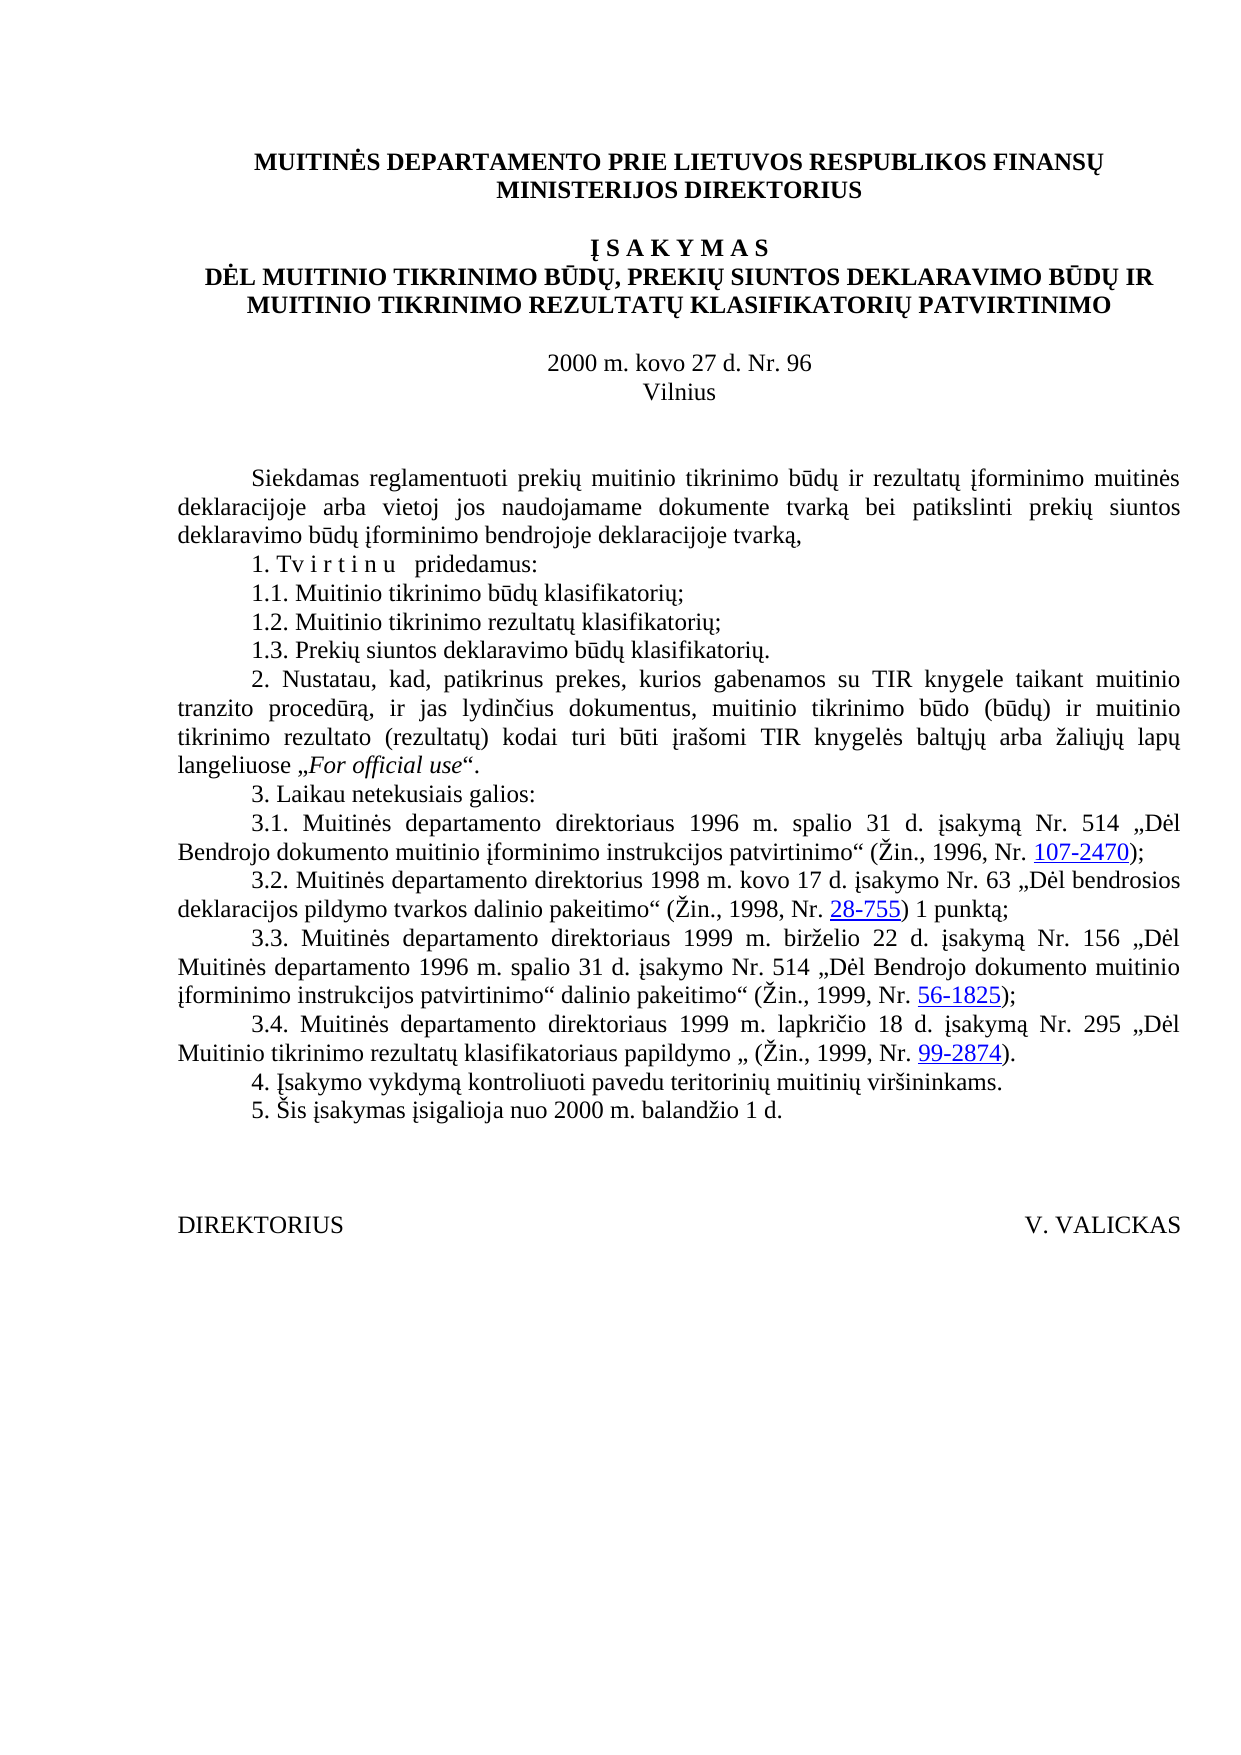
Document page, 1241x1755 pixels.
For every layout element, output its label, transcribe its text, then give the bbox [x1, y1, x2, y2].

text 1.2. Muitinio tikrinimo rezultatų klasifikatorių; [177, 607, 1181, 636]
text DIREKTORIUS V. VALICKAS [177, 1211, 1181, 1239]
text 5. Šis įsakymas įsigalioja nuo 2000 m. balandžio 1 d. [177, 1096, 1181, 1124]
text 3.1. Muitinės departamento direktoriaus 1996 m. spalio 31 d. įsakymą Nr. 514 „Dėl Bendrojo dokumento muitinio įforminimo instrukcijos patvirtinimo“ (Žin., 1996, Nr. 107-2470); [177, 808, 1181, 866]
text 3.2. Muitinės departamento direktorius 1998 m. kovo 17 d. įsakymo Nr. 63 „Dėl bendrosios deklaracijos pildymo tvarkos dalinio pakeitimo“ (Žin., 1998, Nr. 28-755) 1 punktą; [177, 866, 1181, 923]
text MUITINĖS DEPARTAMENTO PRIE LIETUVOS RESPUBLIKOS FINANSŲ MINISTERIJOS DIREKTORIUS [177, 147, 1181, 204]
text 3. Laikau netekusiais galios: [177, 779, 1181, 808]
text 3.3. Muitinės departamento direktoriaus 1999 m. birželio 22 d. įsakymą Nr. 156 „Dėl Muitinės departamento 1996 m. spalio 31 d. įsakymo Nr. 514 „Dėl Bendrojo dokumento muitinio įforminimo instrukcijos patvirtinimo“ dalinio pakeitimo“ (Žin., 1999, Nr. 56-1825); [177, 923, 1181, 1009]
text Siekdamas reglamentuoti prekių muitinio tikrinimo būdų ir rezultatų įforminimo muitinės deklaracijoje arba vietoj jos naudojamame dokumente tvarką bei patikslinti prekių siuntos deklaravimo būdų įforminimo bendrojoje deklaracijoje tvarką, [177, 463, 1181, 549]
text 1.3. Prekių siuntos deklaravimo būdų klasifikatorių. [177, 636, 1181, 664]
text 1.1. Muitinio tikrinimo būdų klasifikatorių; [177, 578, 1181, 607]
text DĖL MUITINIO TIKRINIMO BŪDŲ, PREKIŲ SIUNTOS DEKLARAVIMO BŪDŲ IR MUITINIO TIKRINIMO REZULTATŲ KLASIFIKATORIŲ PATVIRTINIMO [177, 262, 1181, 319]
text 1. Tvirtinu pridedamus: [177, 549, 1181, 578]
text Vilnius [177, 377, 1181, 406]
text 2. Nustatau, kad, patikrinus prekes, kurios gabenamos su TIR knygele taikant muitinio tranzito procedūrą, ir jas lydinčius dokumentus, muitinio tikrinimo būdo (būdų) ir muitinio tikrinimo rezultato (rezultatų) kodai turi būti įrašomi TIR knygelės baltųjų arba žaliųjų lapų langeliuose „For official use“. [177, 664, 1181, 779]
text 3.4. Muitinės departamento direktoriaus 1999 m. lapkričio 18 d. įsakymą Nr. 295 „Dėl Muitinio tikrinimo rezultatų klasifikatoriaus papildymo „ (Žin., 1999, Nr. 99-2874). [177, 1009, 1181, 1067]
text 2000 m. kovo 27 d. Nr. 96 [177, 348, 1181, 377]
text 4. Įsakymo vykdymą kontroliuoti pavedu teritorinių muitinių viršininkams. [177, 1067, 1181, 1096]
text Į S A K Y M A S [177, 233, 1181, 262]
